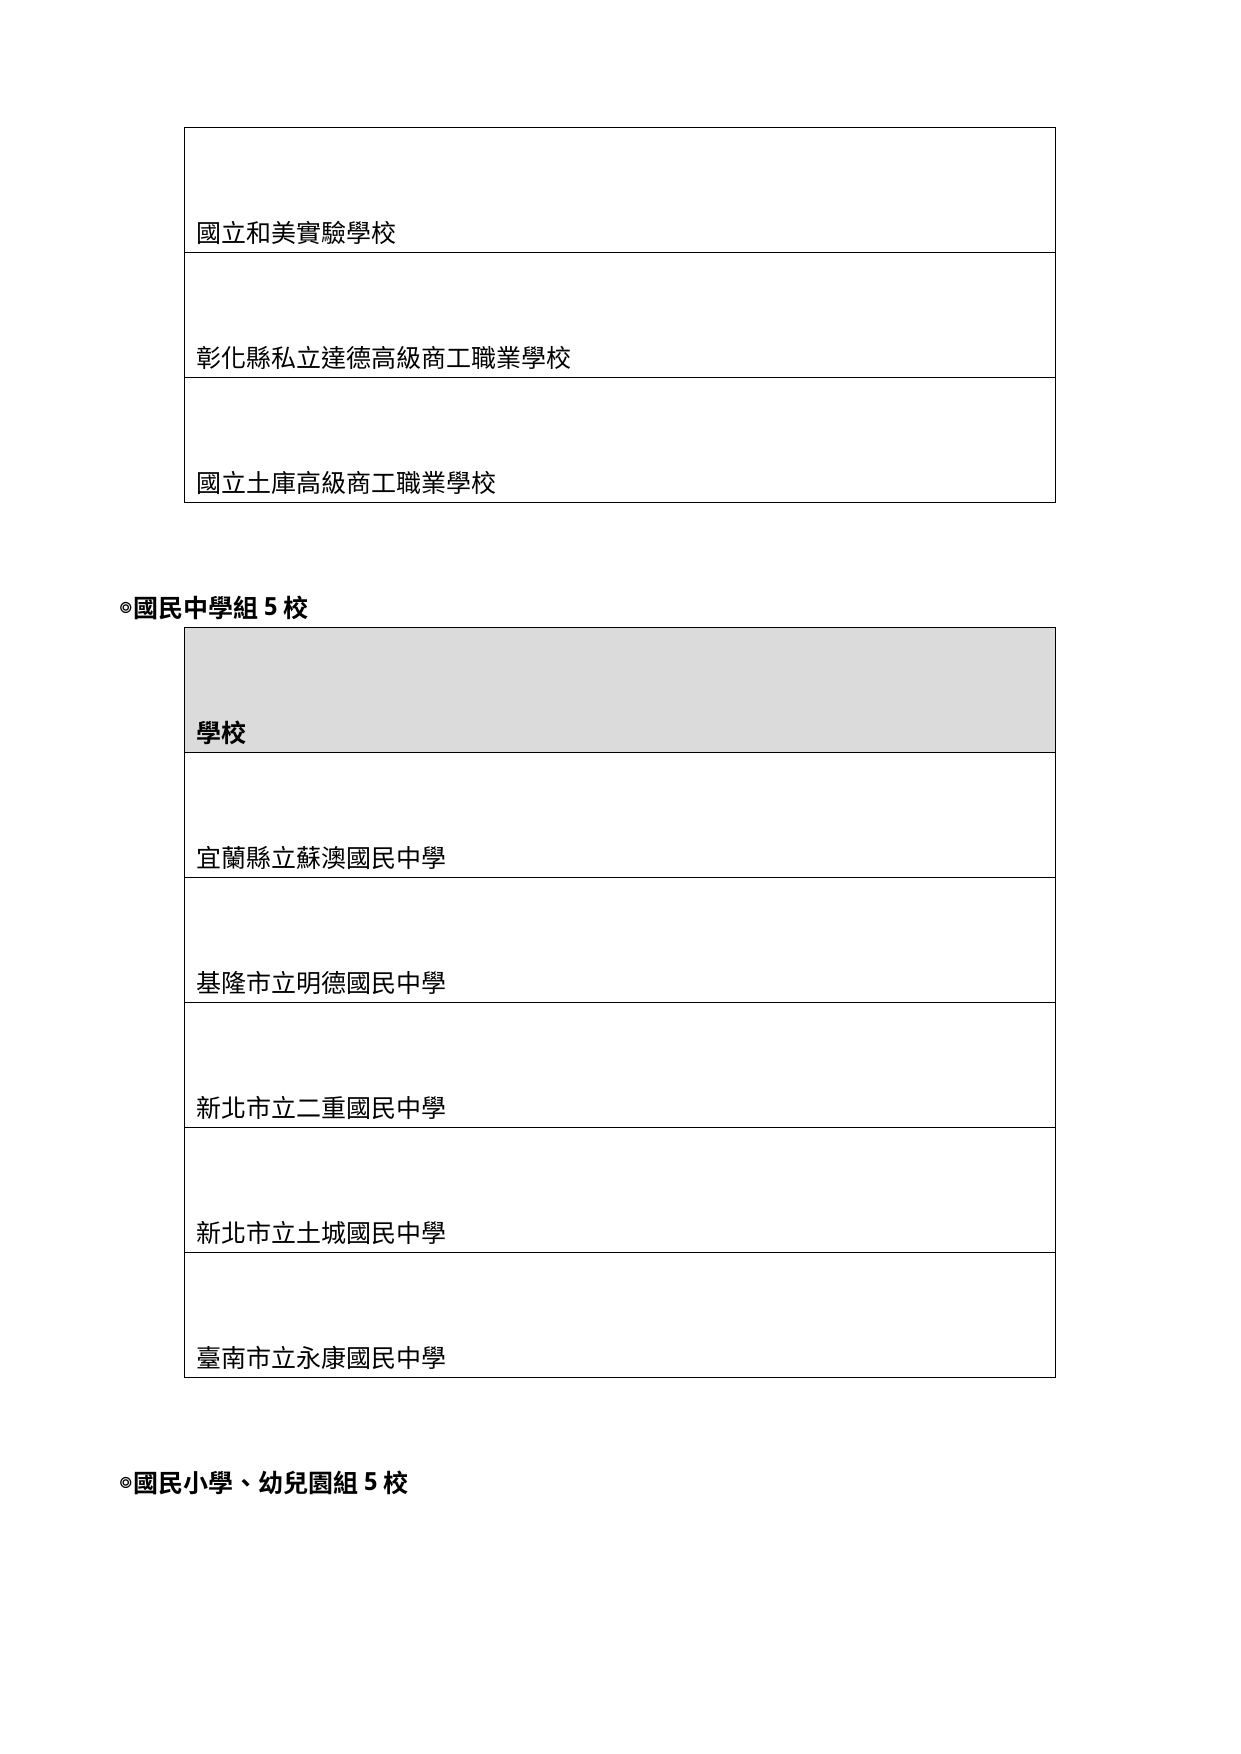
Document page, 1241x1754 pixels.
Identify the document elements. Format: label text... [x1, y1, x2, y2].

table_cell 新北市立二重國民中學 [185, 1003, 1055, 1127]
table_cell 國立土庫高級商工職業學校 [185, 378, 1055, 502]
table_header 學校 [185, 628, 1055, 752]
table_cell 國立和美實驗學校 [185, 128, 1055, 252]
table_cell 新北市立土城國民中學 [185, 1128, 1055, 1252]
table_cell 基隆市立明德國民中學 [185, 878, 1055, 1002]
table_cell 臺南市立永康國民中學 [185, 1253, 1055, 1377]
text ◎國民小學、幼兒園組5校 [118, 1439, 1122, 1502]
text ◎國民中學組5校 [118, 564, 1122, 627]
table_cell 彰化縣私立達德高級商工職業學校 [185, 253, 1055, 377]
table_cell 宜蘭縣立蘇澳國民中學 [185, 753, 1055, 877]
